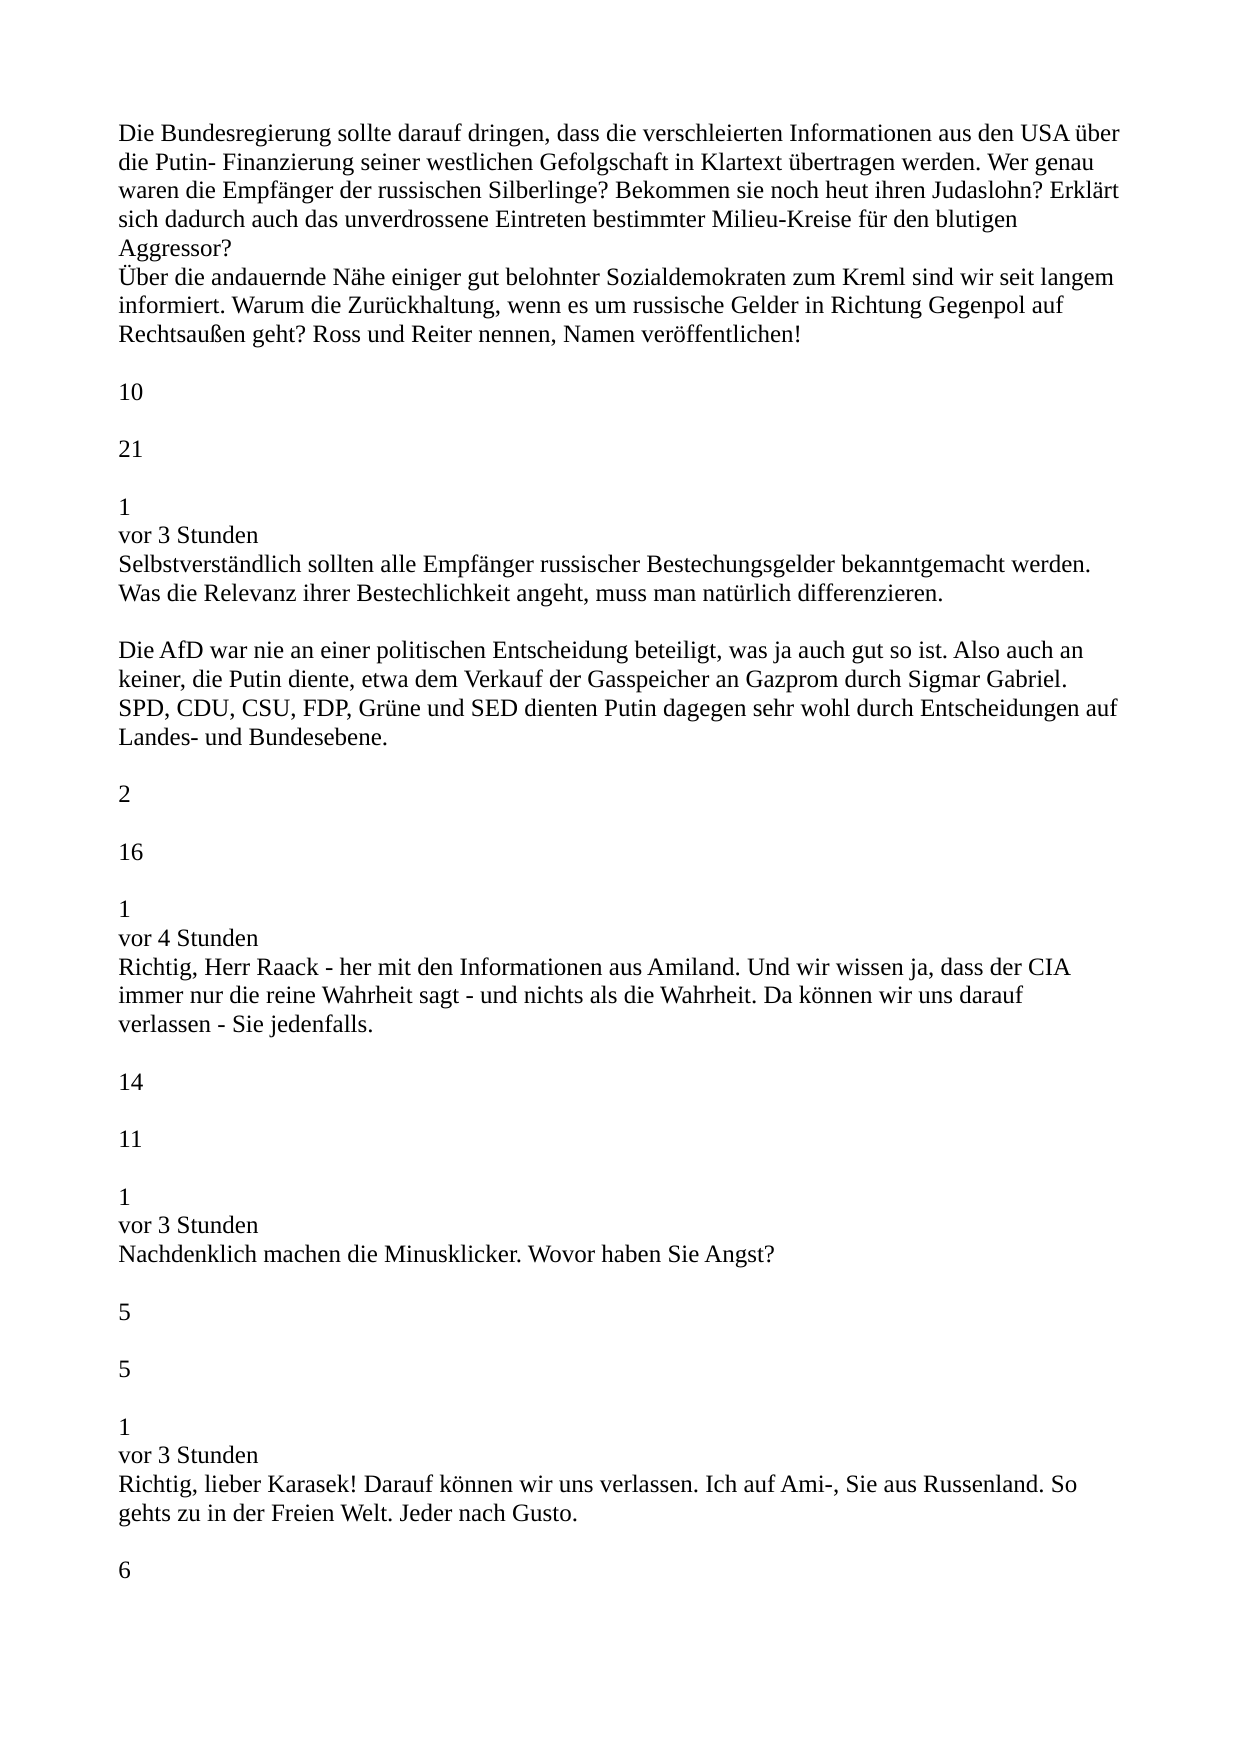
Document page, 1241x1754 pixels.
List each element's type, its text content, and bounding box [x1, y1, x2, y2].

text 1 [118, 894, 1122, 923]
text vor 3 Stunden [118, 521, 1122, 549]
text 5 [118, 1297, 1122, 1326]
text Nachdenklich machen die Minusklicker. Wovor haben Sie Angst? [118, 1239, 1122, 1268]
text 14 [118, 1067, 1122, 1096]
text 11 [118, 1124, 1122, 1153]
text 10 [118, 377, 1122, 406]
text Selbstverständlich sollten alle Empfänger russischer Bestechungsgelder bekanntgemacht werden. Was die Relevanz ihrer Bestechlichkeit angeht, muss man natürlich differenzieren. [118, 549, 1122, 607]
text vor 3 Stunden [118, 1211, 1122, 1239]
text 2 [118, 779, 1122, 808]
text vor 3 Stunden [118, 1441, 1122, 1469]
text Über die andauernde Nähe einiger gut belohnter Sozialdemokraten zum Kreml sind wir seit langem informiert. Warum die Zurückhaltung, wenn es um russische Gelder in Richtung Gegenpol auf Rechtsaußen geht? Ross und Reiter nennen, Namen veröffentlichen! [118, 262, 1122, 348]
text 1 [118, 1182, 1122, 1211]
text Die AfD war nie an einer politischen Entscheidung beteiligt, was ja auch gut so ist. Also auch an keiner, die Putin diente, etwa dem Verkauf der Gasspeicher an Gazprom durch Sigmar Gabriel. SPD, CDU, CSU, FDP, Grüne und SED dienten Putin dagegen sehr wohl durch Entscheidungen auf Landes- und Bundesebene. [118, 636, 1122, 751]
text Die Bundesregierung sollte darauf dringen, dass die verschleierten Informationen aus den USA über die Putin- Finanzierung seiner westlichen Gefolgschaft in Klartext übertragen werden. Wer genau waren die Empfänger der russischen Silberlinge? Bekommen sie noch heut ihren Judaslohn? Erklärt sich dadurch auch das unverdrossene Eintreten bestimmter Milieu-Kreise für den blutigen Aggressor? [118, 118, 1122, 262]
text Richtig, Herr Raack - her mit den Informationen aus Amiland. Und wir wissen ja, dass der CIA immer nur die reine Wahrheit sagt - und nichts als die Wahrheit. Da können wir uns darauf verlassen - Sie jedenfalls. [118, 952, 1122, 1038]
text 1 [118, 492, 1122, 521]
text Richtig, lieber Karasek! Darauf können wir uns verlassen. Ich auf Ami-, Sie aus Russenland. So gehts zu in der Freien Welt. Jeder nach Gusto. [118, 1469, 1122, 1527]
text 6 [118, 1556, 1122, 1584]
text 1 [118, 1412, 1122, 1441]
text 21 [118, 434, 1122, 463]
text 16 [118, 837, 1122, 866]
text vor 4 Stunden [118, 923, 1122, 952]
text 5 [118, 1354, 1122, 1383]
